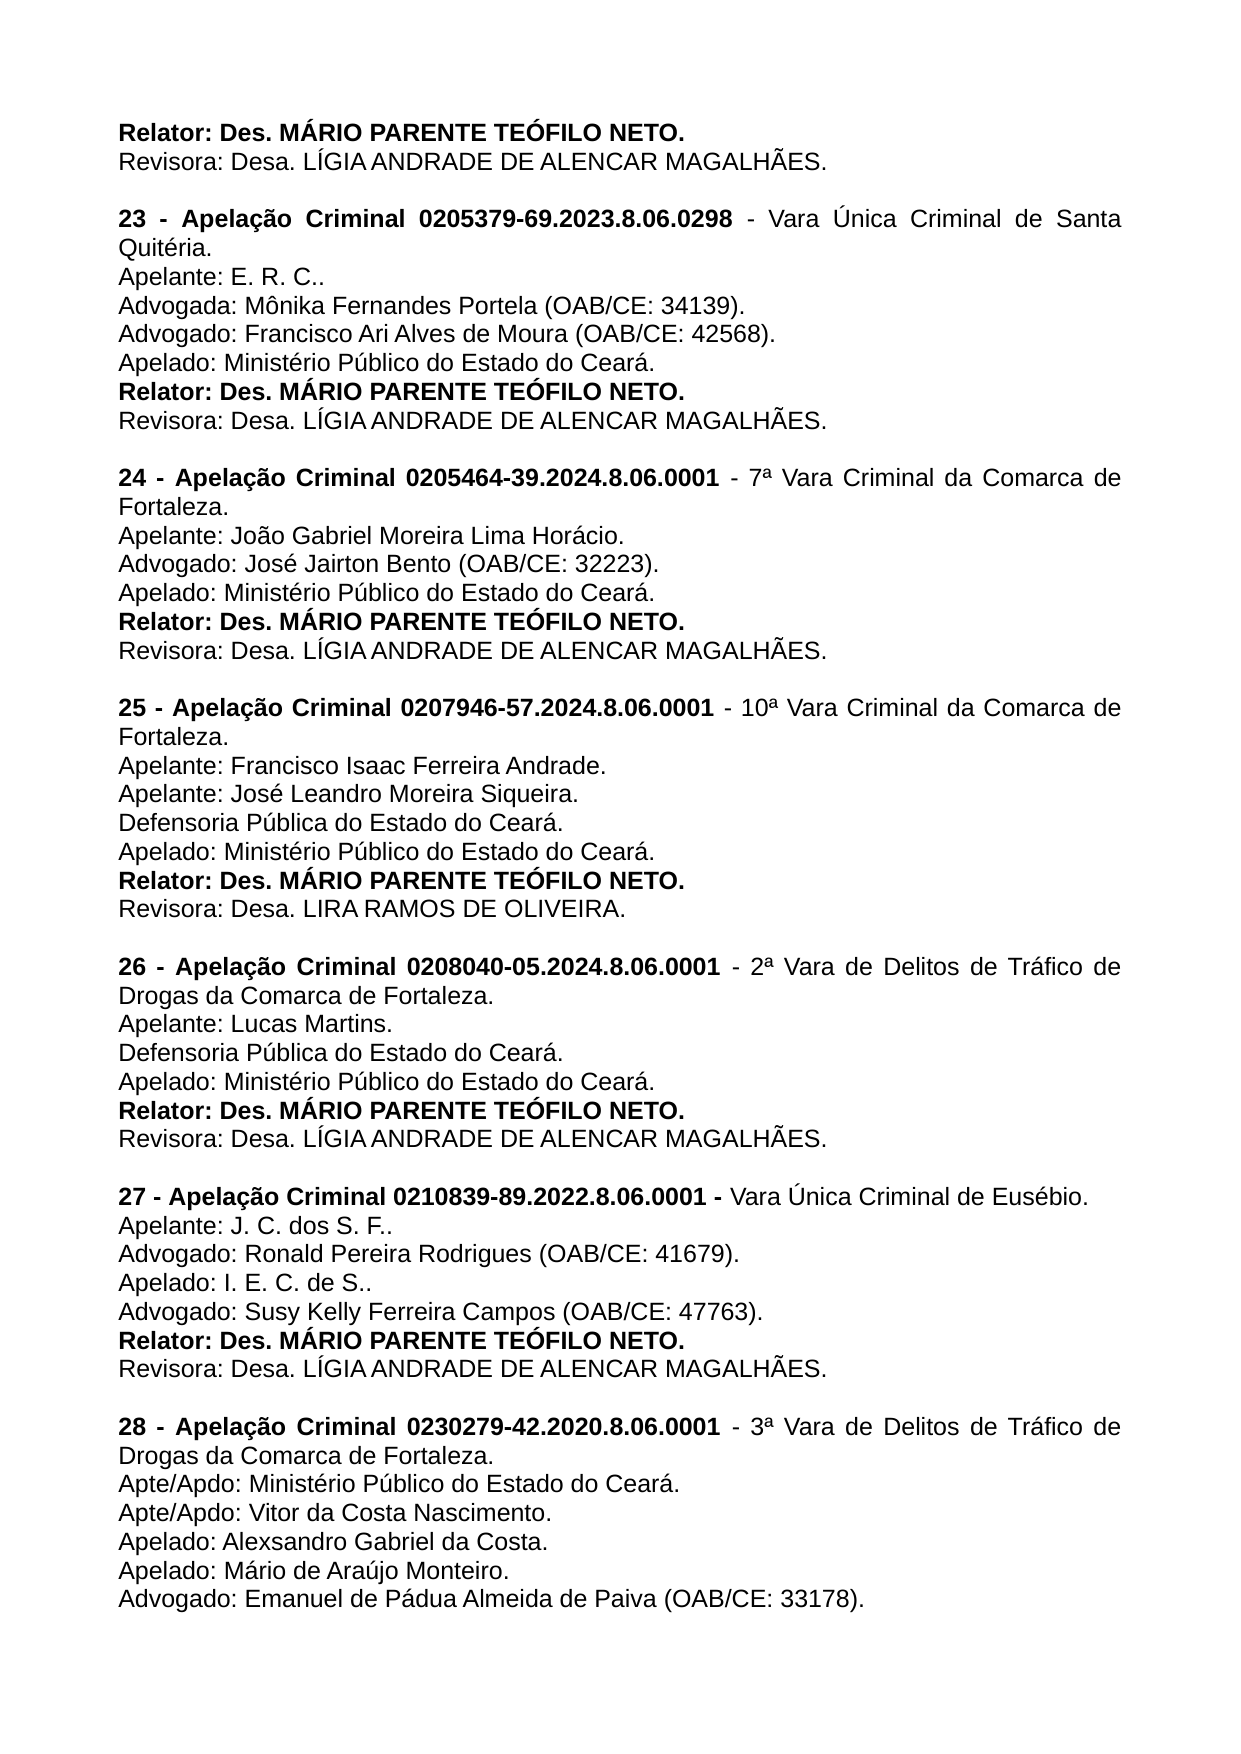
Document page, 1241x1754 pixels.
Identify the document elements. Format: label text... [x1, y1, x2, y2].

text Apelante: Lucas Martins. [118, 1009, 1122, 1038]
text Defensoria Pública do Estado do Ceará. [118, 1038, 1122, 1067]
text Relator: Des. MÁRIO PARENTE TEÓFILO NETO. [118, 866, 1122, 894]
text Advogado: Susy Kelly Ferreira Campos (OAB/CE: 47763). [118, 1297, 1122, 1326]
text Defensoria Pública do Estado do Ceará. [118, 808, 1122, 837]
text Relator: Des. MÁRIO PARENTE TEÓFILO NETO. [118, 1096, 1122, 1124]
text 26 - Apelação Criminal 0208040-05.2024.8.06.0001 - 2ª Vara de Delitos de Tráfico de Drogas da Comarca de Fortaleza. [118, 952, 1122, 1009]
text Apte/Apdo: Vitor da Costa Nascimento. [118, 1498, 1122, 1527]
text Advogado: Francisco Ari Alves de Moura (OAB/CE: 42568). [118, 319, 1122, 348]
text 27 - Apelação Criminal 0210839-89.2022.8.06.0001 - Vara Única Criminal de Eusébio. [118, 1182, 1122, 1211]
text Revisora: Desa. LÍGIA ANDRADE DE ALENCAR MAGALHÃES. [118, 406, 1122, 434]
text Apte/Apdo: Ministério Público do Estado do Ceará. [118, 1469, 1122, 1498]
text Advogada: Mônika Fernandes Portela (OAB/CE: 34139). [118, 291, 1122, 319]
text Revisora: Desa. LÍGIA ANDRADE DE ALENCAR MAGALHÃES. [118, 1124, 1122, 1153]
text Apelado: Ministério Público do Estado do Ceará. [118, 348, 1122, 377]
text Apelado: Mário de Araújo Monteiro. [118, 1556, 1122, 1584]
text Revisora: Desa. LÍGIA ANDRADE DE ALENCAR MAGALHÃES. [118, 636, 1122, 664]
text Relator: Des. MÁRIO PARENTE TEÓFILO NETO. [118, 607, 1122, 636]
text Apelante: E. R. C.. [118, 262, 1122, 291]
text Apelante: J. C. dos S. F.. [118, 1211, 1122, 1239]
text 24 - Apelação Criminal 0205464-39.2024.8.06.0001 - 7ª Vara Criminal da Comarca de Fortaleza. [118, 463, 1122, 521]
text Revisora: Desa. LIRA RAMOS DE OLIVEIRA. [118, 894, 1122, 923]
text 25 - Apelação Criminal 0207946-57.2024.8.06.0001 - 10ª Vara Criminal da Comarca de Fortaleza. [118, 693, 1122, 751]
text Advogado: José Jairton Bento (OAB/CE: 32223). [118, 549, 1122, 578]
text Apelante: João Gabriel Moreira Lima Horácio. [118, 521, 1122, 549]
text Advogado: Ronald Pereira Rodrigues (OAB/CE: 41679). [118, 1239, 1122, 1268]
text Revisora: Desa. LÍGIA ANDRADE DE ALENCAR MAGALHÃES. [118, 147, 1122, 176]
text Apelante: Francisco Isaac Ferreira Andrade. [118, 751, 1122, 779]
text Revisora: Desa. LÍGIA ANDRADE DE ALENCAR MAGALHÃES. [118, 1354, 1122, 1383]
text Apelado: Ministério Público do Estado do Ceará. [118, 837, 1122, 866]
text Apelante: José Leandro Moreira Siqueira. [118, 779, 1122, 808]
text Relator: Des. MÁRIO PARENTE TEÓFILO NETO. [118, 1326, 1122, 1354]
text 23 - Apelação Criminal 0205379-69.2023.8.06.0298 - Vara Única Criminal de Santa Quitéria. [118, 204, 1122, 262]
text 28 - Apelação Criminal 0230279-42.2020.8.06.0001 - 3ª Vara de Delitos de Tráfico de Drogas da Comarca de Fortaleza. [118, 1412, 1122, 1469]
text Relator: Des. MÁRIO PARENTE TEÓFILO NETO. [118, 118, 1122, 147]
text Relator: Des. MÁRIO PARENTE TEÓFILO NETO. [118, 377, 1122, 406]
text Advogado: Emanuel de Pádua Almeida de Paiva (OAB/CE: 33178). [118, 1584, 1122, 1613]
text Apelado: Ministério Público do Estado do Ceará. [118, 1067, 1122, 1096]
text Apelado: Alexsandro Gabriel da Costa. [118, 1527, 1122, 1556]
text Apelado: Ministério Público do Estado do Ceará. [118, 578, 1122, 607]
text Apelado: I. E. C. de S.. [118, 1268, 1122, 1297]
